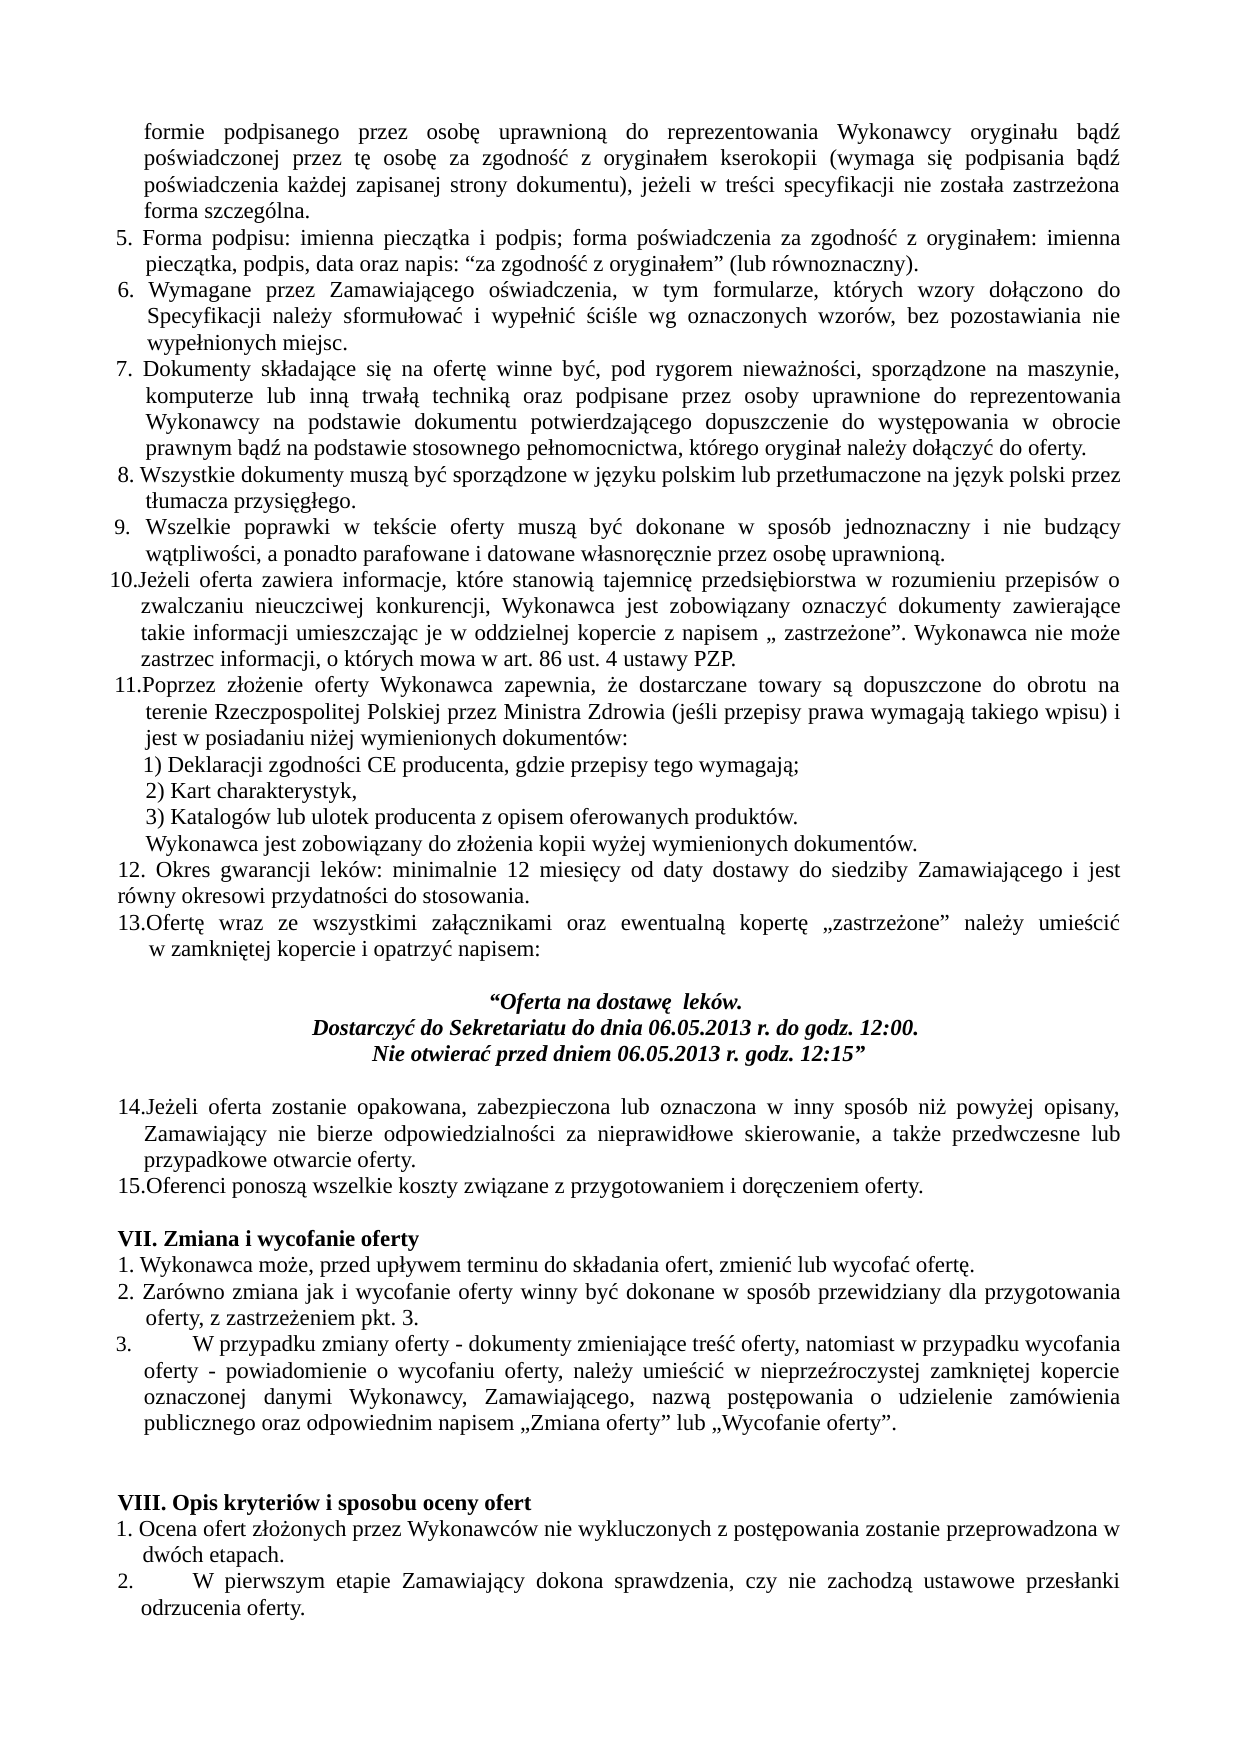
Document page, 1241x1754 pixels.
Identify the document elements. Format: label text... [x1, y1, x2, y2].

text 1. Ocena ofert złożonych przez Wykonawców nie wykluczonych z postępowania zostanie przeprowadzona w dwóch etapach. [116, 1515, 1122, 1568]
list W pierwszym etapie Zamawiający dokona sprawdzenia, czy nie zachodzą ustawowe przesłanki odrzucenia oferty. [117, 1568, 1122, 1620]
text 1) Deklaracji zgodności CE producenta, gdzie przepisy tego wymagają; [114, 751, 1122, 777]
text 8. Wszystkie dokumenty muszą być sporządzone w języku polskim lub przetłumaczone na język polski przez tłumacza przysięgłego. [117, 461, 1122, 513]
text 10.Jeżeli oferta zawiera informacje, które stanowią tajemnicę przedsiębiorstwa w rozumieniu przepisów o zwalczaniu nieuczciwej konkurencji, Wykonawca jest zobowiązany oznaczyć dokumenty zawierające takie informacji umieszczając je w oddzielnej kopercie z napisem „ zastrzeżone”. Wykonawca nie może zastrzec informacji, o których mowa w art. 86 ust. 4 ustawy PZP. [109, 566, 1122, 672]
text VIII. Opis kryteriów i sposobu oceny ofert [117, 1488, 1122, 1515]
list Wszelkie poprawki w tekście oferty muszą być dokonane w sposób jednoznaczny i nie budzący wątpliwości, a ponadto parafowane i datowane własnoręcznie przez osobę uprawnioną. [114, 513, 1122, 566]
text 6. Wymagane przez Zamawiającego oświadczenia, w tym formularze, których wzory dołączono do Specyfikacji należy sformułować i wypełnić ściśle wg oznaczonych wzorów, bez pozostawiania nie wypełnionych miejsc. [117, 276, 1122, 355]
text 2. Zarówno zmiana jak i wycofanie oferty winny być dokonane w sposób przewidziany dla przygotowania oferty, z zastrzeżeniem pkt. 3. [117, 1278, 1122, 1330]
text Nie otwierać przed dniem 06.05.2013 r. godz. 12:15” [117, 1041, 1122, 1067]
text “Oferta na dostawę leków. [117, 988, 1122, 1014]
list Wykonawca jest zobowiązany do złożenia kopii wyżej wymienionych dokumentów. [114, 830, 1122, 856]
list 3) Katalogów lub ulotek producenta z opisem oferowanych produktów. [114, 803, 1122, 830]
list W przypadku zmiany oferty - dokumenty zmieniające treść oferty, natomiast w przypadku wycofania oferty - powiadomienie o wycofaniu oferty, należy umieścić w nieprzeźroczystej zamkniętej kopercie oznaczonej danymi Wykonawcy, Zamawiającego, nazwą postępowania o udzielenie zamówienia publicznego oraz odpowiednim napisem „Zmiana oferty” lub „Wycofanie oferty”. [116, 1330, 1122, 1436]
text 11.Poprzez złożenie oferty Wykonawca zapewnia, że dostarczane towary są dopuszczone do obrotu na terenie Rzeczpospolitej Polskiej przez Ministra Zdrowia (jeśli przepisy prawa wymagają takiego wpisu) i jest w posiadaniu niżej wymienionych dokumentów: [114, 672, 1122, 751]
text 5. Forma podpisu: imienna pieczątka i podpis; forma poświadczenia za zgodność z oryginałem: imienna pieczątka, podpis, data oraz napis: “za zgodność z oryginałem” (lub równoznaczny). [116, 223, 1122, 276]
text 14.Jeżeli oferta zostanie opakowana, zabezpieczona lub oznaczona w inny sposób niż powyżej opisany, Zamawiający nie bierze odpowiedzialności za nieprawidłowe skierowanie, a także przedwczesne lub przypadkowe otwarcie oferty. [117, 1093, 1122, 1172]
text formie podpisanego przez osobę uprawnioną do reprezentowania Wykonawcy oryginału bądź poświadczonej przez tę osobę za zgodność z oryginałem kserokopii (wymaga się podpisania bądź poświadczenia każdej zapisanej strony dokumentu), jeżeli w treści specyfikacji nie została zastrzeżona forma szczególna. [116, 118, 1122, 223]
list 2) Kart charakterystyk, [114, 777, 1122, 803]
text VII. Zmiana i wycofanie oferty [117, 1225, 1122, 1251]
text 12. Okres gwarancji leków: minimalnie 12 miesięcy od daty dostawy do siedziby Zamawiającego i jest równy okresowi przydatności do stosowania. [117, 856, 1122, 909]
text 7. Dokumenty składające się na ofertę winne być, pod rygorem nieważności, sporządzone na maszynie, komputerze lub inną trwałą techniką oraz podpisane przez osoby uprawnione do reprezentowania Wykonawcy na podstawie dokumentu potwierdzającego dopuszczenie do występowania w obrocie prawnym bądź na podstawie stosownego pełnomocnictwa, którego oryginał należy dołączyć do oferty. [116, 355, 1122, 461]
text 15.Oferenci ponoszą wszelkie koszty związane z przygotowaniem i doręczeniem oferty. [117, 1172, 1122, 1199]
text Dostarczyć do Sekretariatu do dnia 06.05.2013 r. do godz. 12:00. [117, 1014, 1122, 1041]
text 1. Wykonawca może, przed upływem terminu do składania ofert, zmienić lub wycofać ofertę. [117, 1251, 1122, 1278]
text 13.Ofertę wraz ze wszystkimi załącznikami oraz ewentualną kopertę „zastrzeżone” należy umieścić w zamkniętej kopercie i opatrzyć napisem: [117, 909, 1122, 961]
